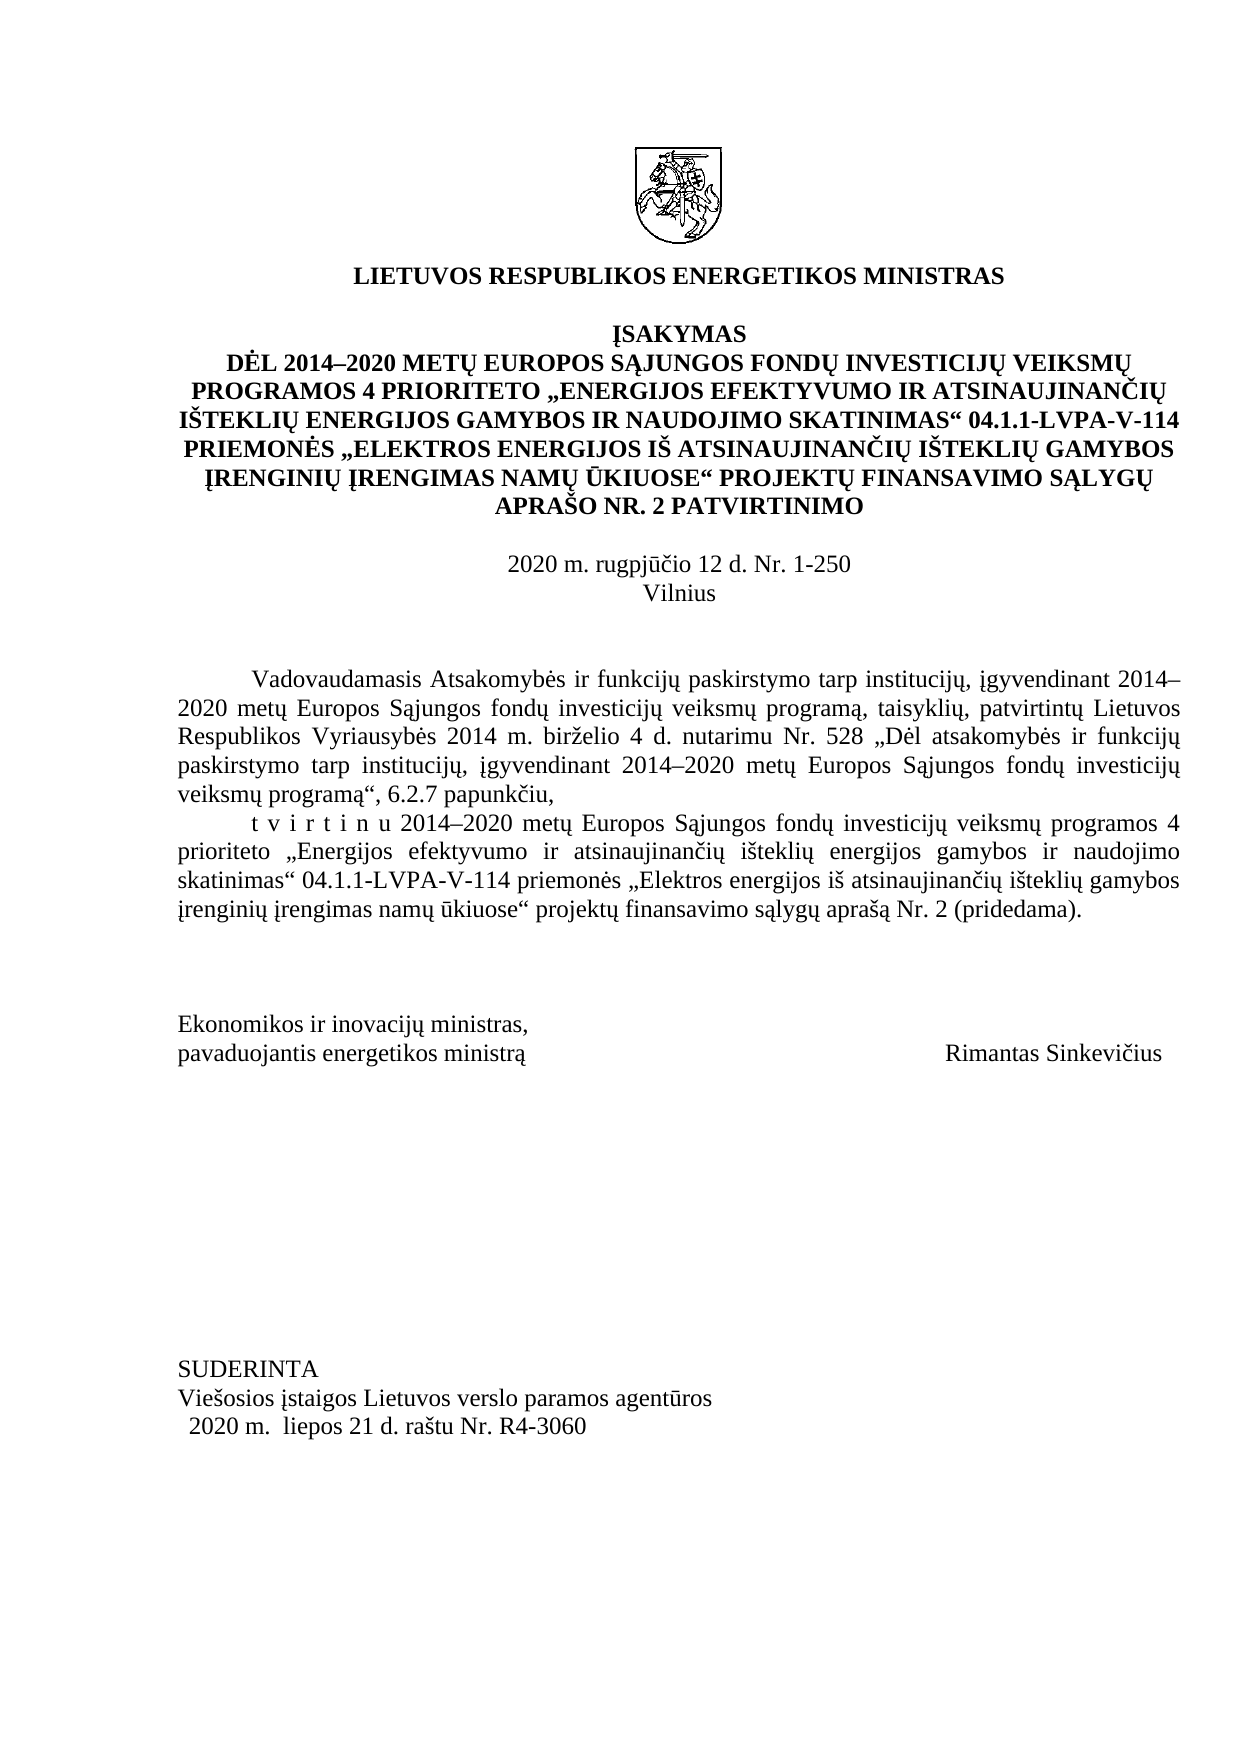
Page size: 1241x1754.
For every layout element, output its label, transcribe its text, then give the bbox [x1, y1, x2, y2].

text Vadovaudamasis Atsakomybės ir funkcijų paskirstymo tarp institucijų, įgyvendinant 2014–2020 metų Europos Sąjungos fondų investicijų veiksmų programą, taisyklių, patvirtintų Lietuvos Respublikos Vyriausybės 2014 m. birželio 4 d. nutarimu Nr. 528 „Dėl atsakomybės ir funkcijų paskirstymo tarp institucijų, įgyvendinant 2014–2020 metų Europos Sąjungos fondų investicijų veiksmų programą“, 6.2.7 papunkčiu, [177, 664, 1181, 808]
text pavaduojantis energetikos ministrą Rimantas Sinkevičius [177, 1038, 1181, 1066]
text t v i r t i n u 2014–2020 metų Europos Sąjungos fondų investicijų veiksmų programos 4 prioriteto „Energijos efektyvumo ir atsinaujinančių išteklių energijos gamybos ir naudojimo skatinimas“ 04.1.1-LVPA-V-114 priemonės „Elektros energijos iš atsinaujinančių išteklių gamybos įrenginių įrengimas namų ūkiuose“ projektų finansavimo sąlygų aprašą Nr. 2 (pridedama). [177, 808, 1181, 923]
text DĖL 2014–2020 METŲ EUROPOS SĄJUNGOS FONDŲ INVESTICIJŲ VEIKSMŲ PROGRAMOS 4 PRIORITETO „ENERGIJOS EFEKTYVUMO IR ATSINAUJINANČIŲ IŠTEKLIŲ ENERGIJOS GAMYBOS IR NAUDOJIMO SKATINIMAS“ 04.1.1-LVPA-V-114 PRIEMONĖS „ELEKTROS ENERGIJOS IŠ ATSINAUJINANČIŲ IŠTEKLIŲ GAMYBOS ĮRENGINIŲ ĮRENGIMAS NAMŲ ŪKIUOSE“ PROJEKTŲ FINANSAVIMO SĄLYGŲ APRAŠO NR. 2 PATVIRTINIMO [177, 348, 1181, 520]
text Ekonomikos ir inovacijų ministras, [177, 1009, 1181, 1038]
text Vilnius [177, 578, 1181, 606]
text ĮSAKYMAS [177, 319, 1181, 348]
text LIETUVOS RESPUBLIKOS ENERGETIKOS MINISTRAS [177, 261, 1181, 290]
text Viešosios įstaigos Lietuvos verslo paramos agentūros [177, 1383, 1181, 1411]
text 2020 m. rugpjūčio 12 d. Nr. 1-250 [177, 549, 1181, 578]
text 2020 m. liepos 21 d. raštu Nr. R4-3060 [188, 1411, 1181, 1440]
text SUDERINTA [177, 1354, 1181, 1383]
